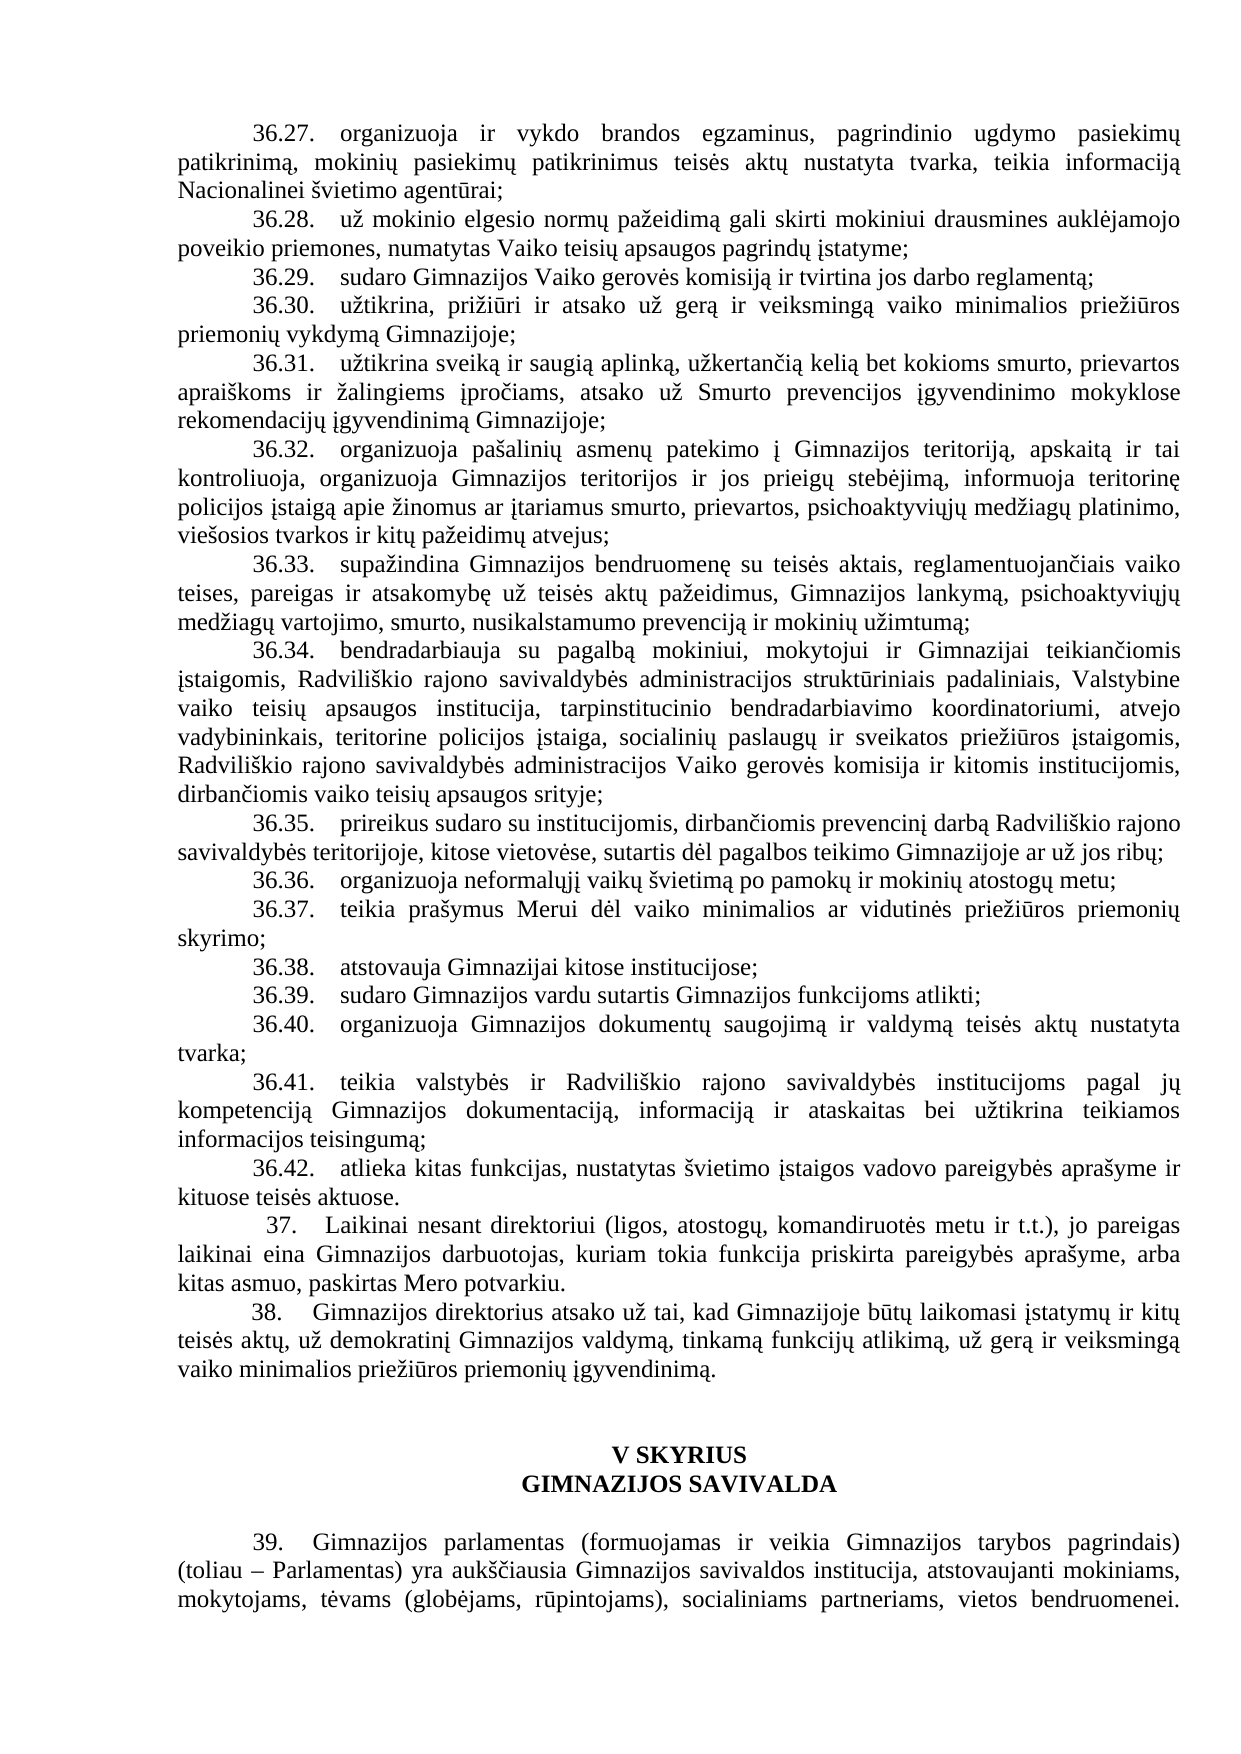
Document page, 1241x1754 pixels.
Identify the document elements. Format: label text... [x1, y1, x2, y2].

text 36.40. organizuoja Gimnazijos dokumentų saugojimą ir valdymą teisės aktų nustatyta tvarka; [177, 1009, 1181, 1067]
text 36.28. už mokinio elgesio normų pažeidimą gali skirti mokiniui drausmines auklėjamojo poveikio priemones, numatytas Vaiko teisių apsaugos pagrindų įstatyme; [177, 204, 1181, 262]
text 36.31. užtikrina sveiką ir saugią aplinką, užkertančią kelią bet kokioms smurto, prievartos apraiškoms ir žalingiems įpročiams, atsako už Smurto prevencijos įgyvendinimo mokyklose rekomendacijų įgyvendinimą Gimnazijoje; [177, 348, 1181, 434]
text 37. Laikinai nesant direktoriui (ligos, atostogų, komandiruotės metu ir t.t.), jo pareigas laikinai eina Gimnazijos darbuotojas, kuriam tokia funkcija priskirta pareigybės aprašyme, arba kitas asmuo, paskirtas Mero potvarkiu. [177, 1211, 1181, 1297]
text 36.27. organizuoja ir vykdo brandos egzaminus, pagrindinio ugdymo pasiekimų patikrinimą, mokinių pasiekimų patikrinimus teisės aktų nustatyta tvarka, teikia informaciją Nacionalinei švietimo agentūrai; [177, 118, 1181, 204]
text 36.32. organizuoja pašalinių asmenų patekimo į Gimnazijos teritoriją, apskaitą ir tai kontroliuoja, organizuoja Gimnazijos teritorijos ir jos prieigų stebėjimą, informuoja teritorinę policijos įstaigą apie žinomus ar įtariamus smurto, prievartos, psichoaktyviųjų medžiagų platinimo, viešosios tvarkos ir kitų pažeidimų atvejus; [177, 434, 1181, 549]
text 36.36. organizuoja neformalųjį vaikų švietimą po pamokų ir mokinių atostogų metu; [177, 866, 1181, 894]
text 36.34. bendradarbiauja su pagalbą mokiniui, mokytojui ir Gimnazijai teikiančiomis įstaigomis, Radviliškio rajono savivaldybės administracijos struktūriniais padaliniais, Valstybine vaiko teisių apsaugos institucija, tarpinstitucinio bendradarbiavimo koordinatoriumi, atvejo vadybininkais, teritorine policijos įstaiga, socialinių paslaugų ir sveikatos priežiūros įstaigomis, Radviliškio rajono savivaldybės administracijos Vaiko gerovės komisija ir kitomis institucijomis, dirbančiomis vaiko teisių apsaugos srityje; [177, 636, 1181, 808]
text V SKYRIUS [177, 1441, 1181, 1469]
text 36.41. teikia valstybės ir Radviliškio rajono savivaldybės institucijoms pagal jų kompetenciją Gimnazijos dokumentaciją, informaciją ir ataskaitas bei užtikrina teikiamos informacijos teisingumą; [177, 1067, 1181, 1153]
text 36.33. supažindina Gimnazijos bendruomenę su teisės aktais, reglamentuojančiais vaiko teises, pareigas ir atsakomybę už teisės aktų pažeidimus, Gimnazijos lankymą, psichoaktyviųjų medžiagų vartojimo, smurto, nusikalstamumo prevenciją ir mokinių užimtumą; [177, 549, 1181, 636]
text 36.29. sudaro Gimnazijos Vaiko gerovės komisiją ir tvirtina jos darbo reglamentą; [177, 262, 1181, 291]
text 36.38. atstovauja Gimnazijai kitose institucijose; [177, 952, 1181, 981]
text 38. Gimnazijos direktorius atsako už tai, kad Gimnazijoje būtų laikomasi įstatymų ir kitų teisės aktų, už demokratinį Gimnazijos valdymą, tinkamą funkcijų atlikimą, už gerą ir veiksmingą vaiko minimalios priežiūros priemonių įgyvendinimą. [177, 1297, 1181, 1383]
text 36.42. atlieka kitas funkcijas, nustatytas švietimo įstaigos vadovo pareigybės aprašyme ir kituose teisės aktuose. [177, 1153, 1181, 1211]
text 36.35. prireikus sudaro su institucijomis, dirbančiomis prevencinį darbą Radviliškio rajono savivaldybės teritorijoje, kitose vietovėse, sutartis dėl pagalbos teikimo Gimnazijoje ar už jos ribų; [177, 808, 1181, 866]
text GIMNAZIJOS SAVIVALDA [177, 1469, 1181, 1498]
text 36.30. užtikrina, prižiūri ir atsako už gerą ir veiksmingą vaiko minimalios priežiūros priemonių vykdymą Gimnazijoje; [177, 291, 1181, 348]
text 36.39. sudaro Gimnazijos vardu sutartis Gimnazijos funkcijoms atlikti; [177, 981, 1181, 1009]
text 39. Gimnazijos parlamentas (formuojamas ir veikia Gimnazijos tarybos pagrindais) (toliau – Parlamentas) yra aukščiausia Gimnazijos savivaldos institucija, atstovaujanti mokiniams, mokytojams, tėvams (globėjams, rūpintojams), socialiniams partneriams, vietos bendruomenei. [177, 1527, 1181, 1613]
text 36.37. teikia prašymus Merui dėl vaiko minimalios ar vidutinės priežiūros priemonių skyrimo; [177, 894, 1181, 952]
